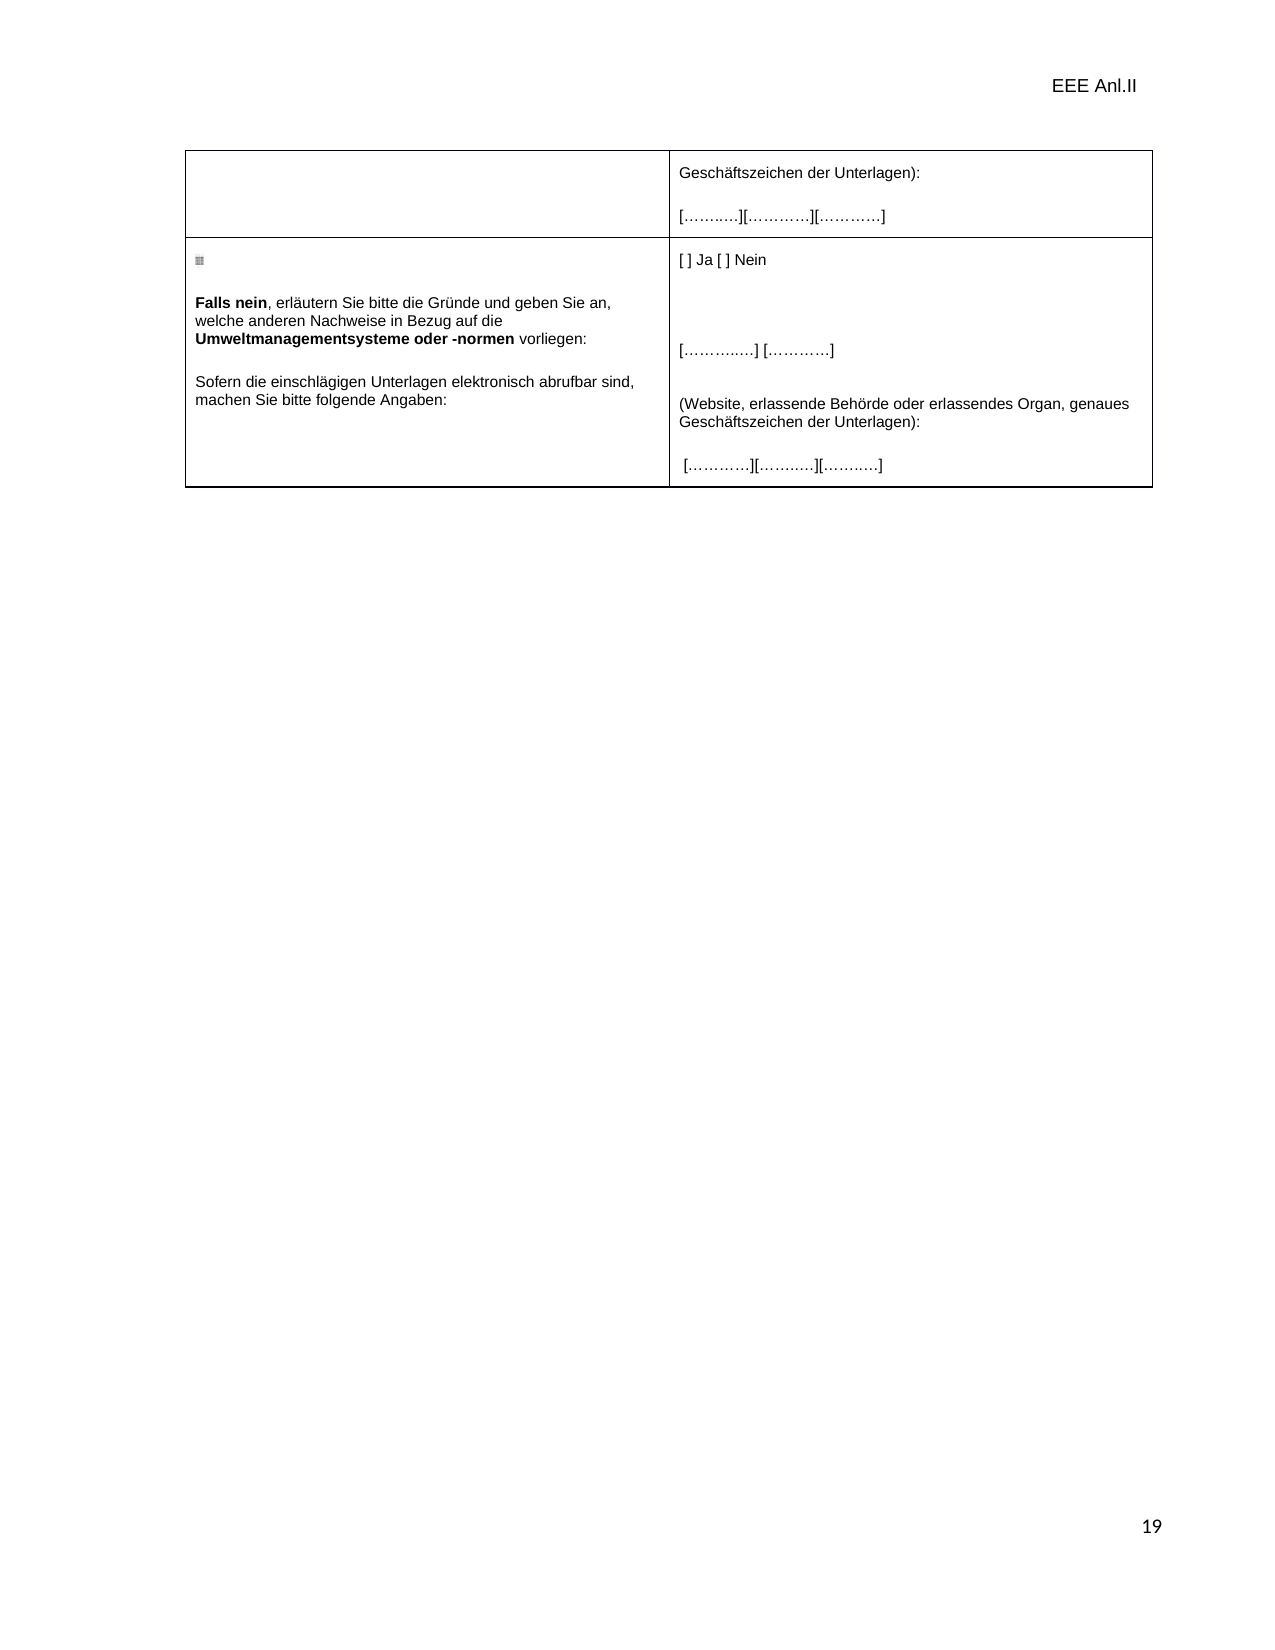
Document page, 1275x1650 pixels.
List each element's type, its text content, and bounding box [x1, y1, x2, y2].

table_cell Wird der Wirtschaftsteilnehmer in der Lage sein, Bescheinigungen unabhängiger Stellen darüber vorzulegen, dass er die vorgegebenen Qualitätssicherungsnormen – einschließlich der Zugänglichkeit für Menschen mit Behinderungen – erfüllt? Falls nein, erläutern Sie bitte die Gründe und geben Sie an, welche anderen Nachweise in Bezug auf die Qualitätssicherungssysteme vorliegen: Sofern die einschlägigen Unterlagen elektronisch abrufbar sind, machen Sie bitte folgende Angaben: [186, 151, 669, 237]
table_cell Wird der Wirtschaftsteilnehmer in der Lage sein, Bescheinigungen unabhängiger Stellen darüber vorzulegen, dass er bestimmte Umweltmanagementsysteme oder -normen einhält? Falls nein, erläutern Sie bitte die Gründe und geben Sie an, welche anderen Nachweise in Bezug auf die Umweltmanagementsysteme oder -normen vorliegen: Sofern die einschlägigen Unterlagen elektronisch abrufbar sind, machen Sie bitte folgende Angaben: [186, 238, 669, 486]
table_cell [ ] Ja [ ] Nein [………..…] […………] (Website, erlassende Behörde oder erlassendes Organ, genaues Geschäftszeichen der Unterlagen): […………][……..…][……..…] [670, 238, 1152, 486]
table_cell Geschäftszeichen der Unterlagen): [……..…][…………][…………] [670, 151, 1152, 237]
